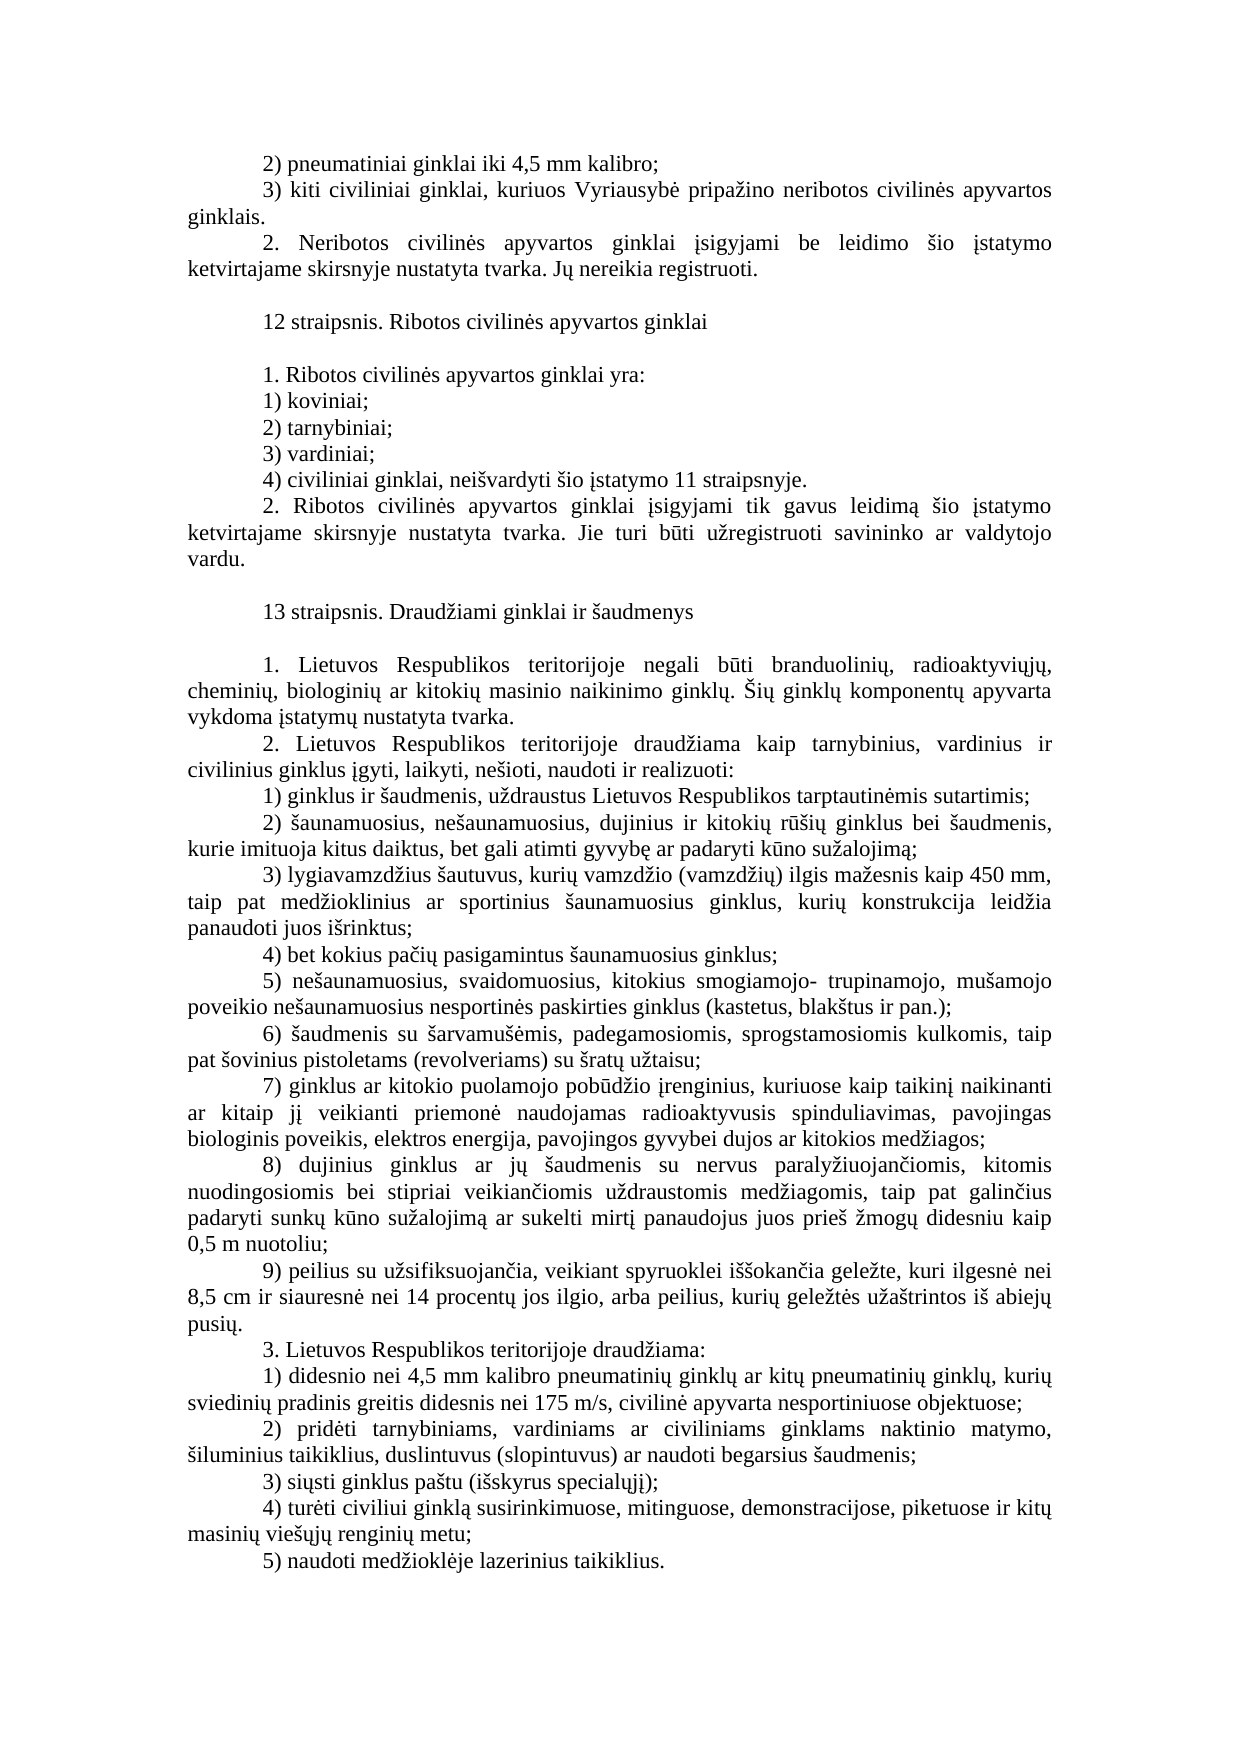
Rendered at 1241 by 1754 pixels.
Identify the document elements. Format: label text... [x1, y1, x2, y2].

text 1) ginklus ir šaudmenis, uždraustus Lietuvos Respublikos tarptautinėmis sutartimis; [187, 782, 1053, 809]
text 1) koviniai; [187, 387, 1053, 413]
text 2) tarnybiniai; [187, 413, 1053, 440]
text 8) dujinius ginklus ar jų šaudmenis su nervus paralyžiuojančiomis, kitomis nuodingosiomis bei stipriai veikiančiomis uždraustomis medžiagomis, taip pat galinčius padaryti sunkų kūno sužalojimą ar sukelti mirtį panaudojus juos prieš žmogų didesniu kaip 0,5 m nuotoliu; [187, 1151, 1053, 1257]
text 3. Lietuvos Respublikos teritorijoje draudžiama: [187, 1336, 1053, 1362]
text 4) turėti civiliui ginklą susirinkimuose, mitinguose, demonstracijose, piketuose ir kitų masinių viešųjų renginių metu; [187, 1494, 1053, 1547]
text 3) kiti civiliniai ginklai, kuriuos Vyriausybė pripažino neribotos civilinės apyvartos ginklais. [187, 176, 1053, 229]
text 4) bet kokius pačių pasigamintus šaunamuosius ginklus; [187, 941, 1053, 967]
text 12 straipsnis. Ribotos civilinės apyvartos ginklai [187, 308, 1053, 334]
text 2) pneumatiniai ginklai iki 4,5 mm kalibro; [187, 150, 1053, 176]
text 4) civiliniai ginklai, neišvardyti šio įstatymo 11 straipsnyje. [187, 466, 1053, 493]
text 2) pridėti tarnybiniams, vardiniams ar civiliniams ginklams naktinio matymo, šiluminius taikiklius, duslintuvus (slopintuvus) ar naudoti begarsius šaudmenis; [187, 1415, 1053, 1468]
text 3) vardiniai; [187, 440, 1053, 466]
text 2. Ribotos civilinės apyvartos ginklai įsigyjami tik gavus leidimą šio įstatymo ketvirtajame skirsnyje nustatyta tvarka. Jie turi būti užregistruoti savininko ar valdytojo vardu. [187, 493, 1053, 572]
text 5) naudoti medžioklėje lazerinius taikiklius. [187, 1547, 1053, 1573]
text 2. Neribotos civilinės apyvartos ginklai įsigyjami be leidimo šio įstatymo ketvirtajame skirsnyje nustatyta tvarka. Jų nereikia registruoti. [187, 229, 1053, 282]
text 6) šaudmenis su šarvamušėmis, padegamosiomis, sprogstamosiomis kulkomis, taip pat šovinius pistoletams (revolveriams) su šratų užtaisu; [187, 1020, 1053, 1072]
text 7) ginklus ar kitokio puolamojo pobūdžio įrenginius, kuriuose kaip taikinį naikinanti ar kitaip jį veikianti priemonė naudojamas radioaktyvusis spinduliavimas, pavojingas biologinis poveikis, elektros energija, pavojingos gyvybei dujos ar kitokios medžiagos; [187, 1072, 1053, 1151]
text 9) peilius su užsifiksuojančia, veikiant spyruoklei iššokančia geležte, kuri ilgesnė nei 8,5 cm ir siauresnė nei 14 procentų jos ilgio, arba peilius, kurių geležtės užaštrintos iš abiejų pusių. [187, 1257, 1053, 1336]
text 5) nešaunamuosius, svaidomuosius, kitokius smogiamojo- trupinamojo, mušamojo poveikio nešaunamuosius nesportinės paskirties ginklus (kastetus, blakštus ir pan.); [187, 967, 1053, 1020]
text 2) šaunamuosius, nešaunamuosius, dujinius ir kitokių rūšių ginklus bei šaudmenis, kurie imituoja kitus daiktus, bet gali atimti gyvybę ar padaryti kūno sužalojimą; [187, 809, 1053, 862]
text 13 straipsnis. Draudžiami ginklai ir šaudmenys [187, 598, 1053, 624]
text 1. Ribotos civilinės apyvartos ginklai yra: [187, 361, 1053, 387]
text 1. Lietuvos Respublikos teritorijoje negali būti branduolinių, radioaktyviųjų, cheminių, biologinių ar kitokių masinio naikinimo ginklų. Šių ginklų komponentų apyvarta vykdoma įstatymų nustatyta tvarka. [187, 651, 1053, 730]
text 2. Lietuvos Respublikos teritorijoje draudžiama kaip tarnybinius, vardinius ir civilinius ginklus įgyti, laikyti, nešioti, naudoti ir realizuoti: [187, 730, 1053, 782]
text 1) didesnio nei 4,5 mm kalibro pneumatinių ginklų ar kitų pneumatinių ginklų, kurių sviedinių pradinis greitis didesnis nei 175 m/s, civilinė apyvarta nesportiniuose objektuose; [187, 1362, 1053, 1415]
text 3) lygiavamzdžius šautuvus, kurių vamzdžio (vamzdžių) ilgis mažesnis kaip 450 mm, taip pat medžioklinius ar sportinius šaunamuosius ginklus, kurių konstrukcija leidžia panaudoti juos išrinktus; [187, 862, 1053, 941]
text 3) siųsti ginklus paštu (išskyrus specialųjį); [187, 1468, 1053, 1494]
